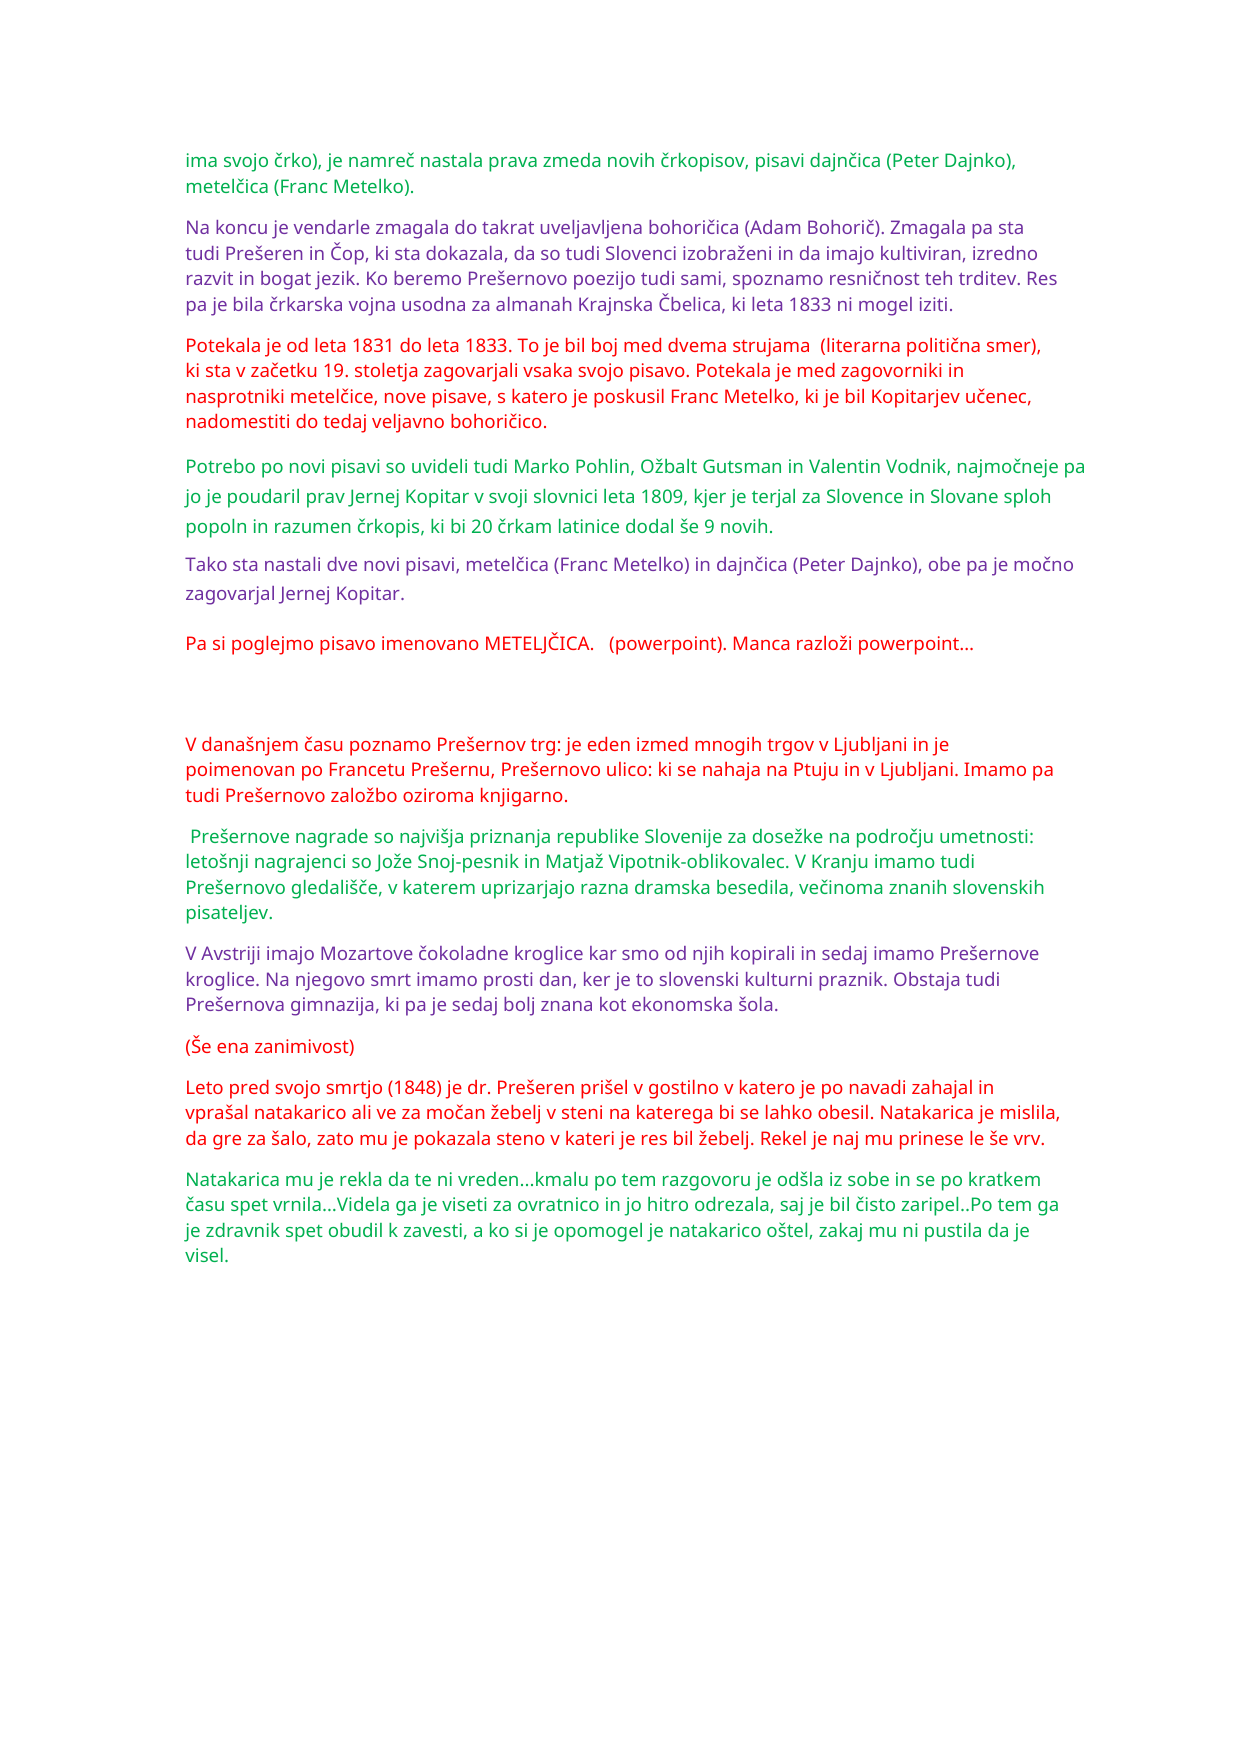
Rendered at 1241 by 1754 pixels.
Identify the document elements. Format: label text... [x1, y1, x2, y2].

text Tako sta nastali dve novi pisavi, metelčica (Franc Metelko) in dajnčica (Peter Dajnko), obe pa je močno zagovarjal Jernej Kopitar. [185, 551, 1093, 606]
text V Avstriji imajo Mozartove čokoladne kroglice kar smo od njih kopirali in sedaj imamo Prešernove kroglice. Na njegovo smrt imamo prosti dan, ker je to slovenski kulturni praznik. Obstaja tudi Prešernova gimnazija, ki pa je sedaj bolj znana kot ekonomska šola. [185, 941, 1061, 1017]
text Pa si poglejmo pisavo imenovano METELJČICA. (powerpoint). Manca razloži powerpoint… [185, 631, 1093, 656]
text ima svojo črko), je namreč nastala prava zmeda novih črkopisov, pisavi dajnčica (Peter Dajnko), metelčica (Franc Metelko). [185, 148, 1061, 199]
text Potrebo po novi pisavi so uvideli tudi Marko Pohlin, Ožbalt Gutsman in Valentin Vodnik, najmočneje pa jo je poudaril prav Jernej Kopitar v svoji slovnici leta 1809, kjer je terjal za Slovence in Slovane sploh popoln in razumen črkopis, ki bi 20 črkam latinice dodal še 9 novih. [185, 450, 1093, 539]
text Prešernove nagrade so najvišja priznanja republike Slovenije za dosežke na področju umetnosti: letošnji nagrajenci so Jože Snoj-pesnik in Matjaž Vipotnik-oblikovalec. V Kranju imamo tudi Prešernovo gledališče, v katerem uprizarjajo razna dramska besedila, večinoma znanih slovenskih pisateljev. [185, 823, 1061, 925]
text Leto pred svojo smrtjo (1848) je dr. Prešeren prišel v gostilno v katero je po navadi zahajal in vprašal natakarico ali ve za močan žebelj v steni na katerega bi se lahko obesil. Natakarica je mislila, da gre za šalo, zato mu je pokazala steno v kateri je res bil žebelj. Rekel je naj mu prinese le še vrv. [185, 1074, 1061, 1151]
text V današnjem času poznamo Prešernov trg: je eden izmed mnogih trgov v Ljubljani in je poimenovan po Francetu Prešernu, Prešernovo ulico: ki se nahaja na Ptuju in v Ljubljani. Imamo pa tudi Prešernovo založbo oziroma knjigarno. [185, 731, 1061, 807]
text (Še ena zanimivost) [185, 1033, 1061, 1058]
text Na koncu je vendarle zmagala do takrat uveljavljena bohoričica (Adam Bohorič). Zmagala pa sta tudi Prešeren in Čop, ki sta dokazala, da so tudi Slovenci izobraženi in da imajo kultiviran, izredno razvit in bogat jezik. Ko beremo Prešernovo poezijo tudi sami, spoznamo resničnost teh trditev. Res pa je bila črkarska vojna usodna za almanah Krajnska Čbelica, ki leta 1833 ni mogel iziti. [185, 214, 1061, 316]
text Potekala je od leta 1831 do leta 1833. To je bil boj med dvema strujama (literarna politična smer), ki sta v začetku 19. stoletja zagovarjali vsaka svojo pisavo. Potekala je med zagovorniki in nasprotniki metelčice, nove pisave, s katero je poskusil Franc Metelko, ki je bil Kopitarjev učenec, nadomestiti do tedaj veljavno bohoričico. [185, 332, 1061, 434]
text Natakarica mu je rekla da te ni vreden...kmalu po tem razgovoru je odšla iz sobe in se po kratkem času spet vrnila…Videla ga je viseti za ovratnico in jo hitro odrezala, saj je bil čisto zaripel..Po tem ga je zdravnik spet obudil k zavesti, a ko si je opomogel je natakarico oštel, zakaj mu ni pustila da je visel. [185, 1166, 1061, 1268]
